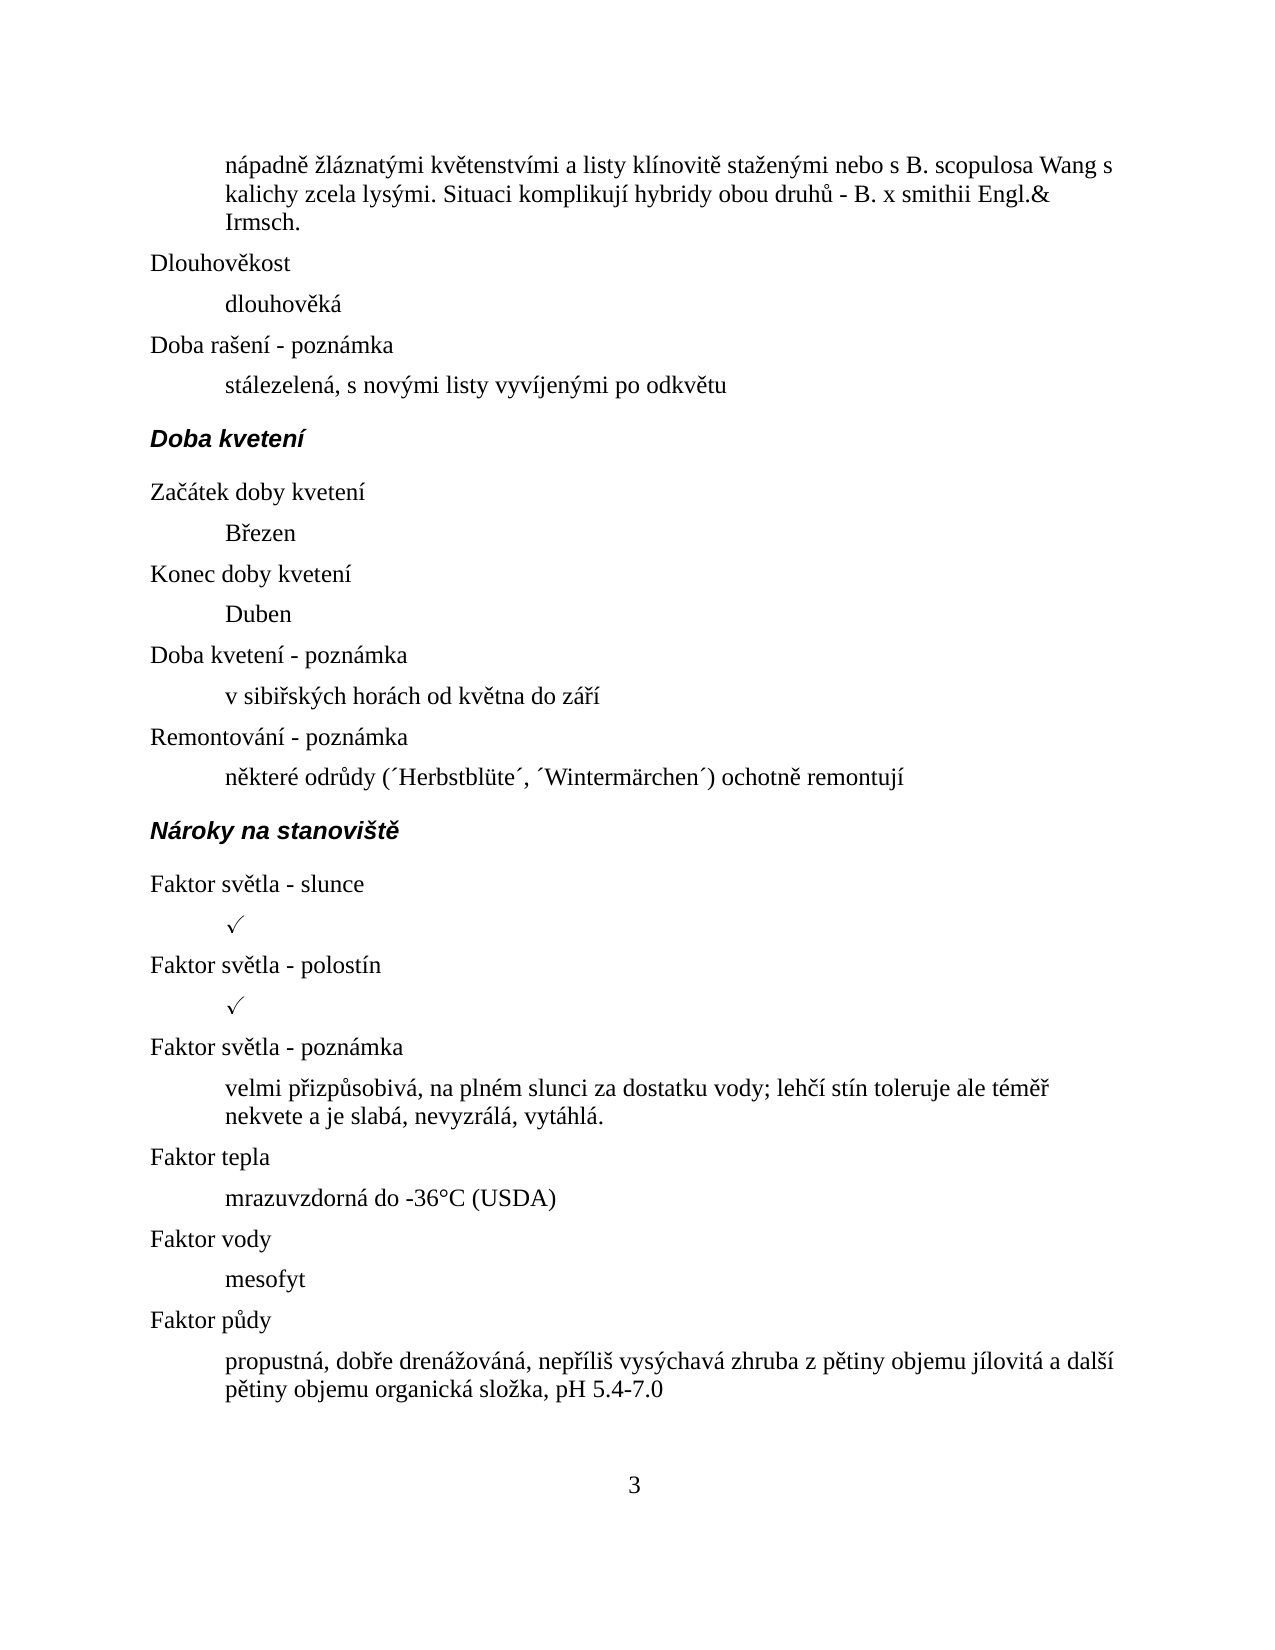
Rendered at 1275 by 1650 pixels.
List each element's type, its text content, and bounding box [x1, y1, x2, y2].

text mesofyt [225, 1264, 1125, 1293]
text Duben [225, 599, 1125, 628]
text Faktor půdy [150, 1305, 1125, 1334]
text Doba kvetení - poznámka [150, 640, 1125, 669]
text Doba rašení - poznámka [150, 330, 1125, 358]
text některé odrůdy (´Herbstblüte´, ´Wintermärchen´) ochotně remontují [225, 762, 1125, 791]
text Faktor tepla [150, 1142, 1125, 1171]
text stálezelená, s novými listy vyvíjenými po odkvětu [225, 370, 1125, 399]
text velmi přizpůsobivá, na plném slunci za dostatku vody; lehčí stín toleruje ale téměř nekvete a je slabá, nevyzrálá, vytáhlá. [225, 1073, 1125, 1130]
text dlouhověká [225, 289, 1125, 318]
text Dlouhověkost [150, 248, 1125, 277]
text Začátek doby kvetení [150, 477, 1125, 506]
text ✓ [225, 910, 1125, 938]
text propustná, dobře drenážováná, nepříliš vysýchavá zhruba z pětiny objemu jílovitá a další pětiny objemu organická složka, pH 5.4-7.0 [225, 1346, 1125, 1403]
text v sibiřských horách od května do září [225, 681, 1125, 709]
text Březen [225, 518, 1125, 547]
text Faktor světla - poznámka [150, 1032, 1125, 1061]
subtitle Nároky na stanoviště [150, 816, 1125, 844]
text nápadně žláznatými květenstvími a listy klínovitě staženými nebo s B. scopulosa Wang s kalichy zcela lysými. Situaci komplikují hybridy obou druhů - B. x smithii Engl.& Irmsch. [225, 150, 1125, 236]
text Konec doby kvetení [150, 559, 1125, 587]
text Faktor světla - polostín [150, 951, 1125, 979]
subtitle Doba kvetení [150, 424, 1125, 453]
text mrazuvzdorná do -36°C (USDA) [225, 1183, 1125, 1212]
text Remontování - poznámka [150, 722, 1125, 750]
text Faktor světla - slunce [150, 869, 1125, 898]
text Faktor vody [150, 1224, 1125, 1252]
text ✓ [225, 991, 1125, 1020]
